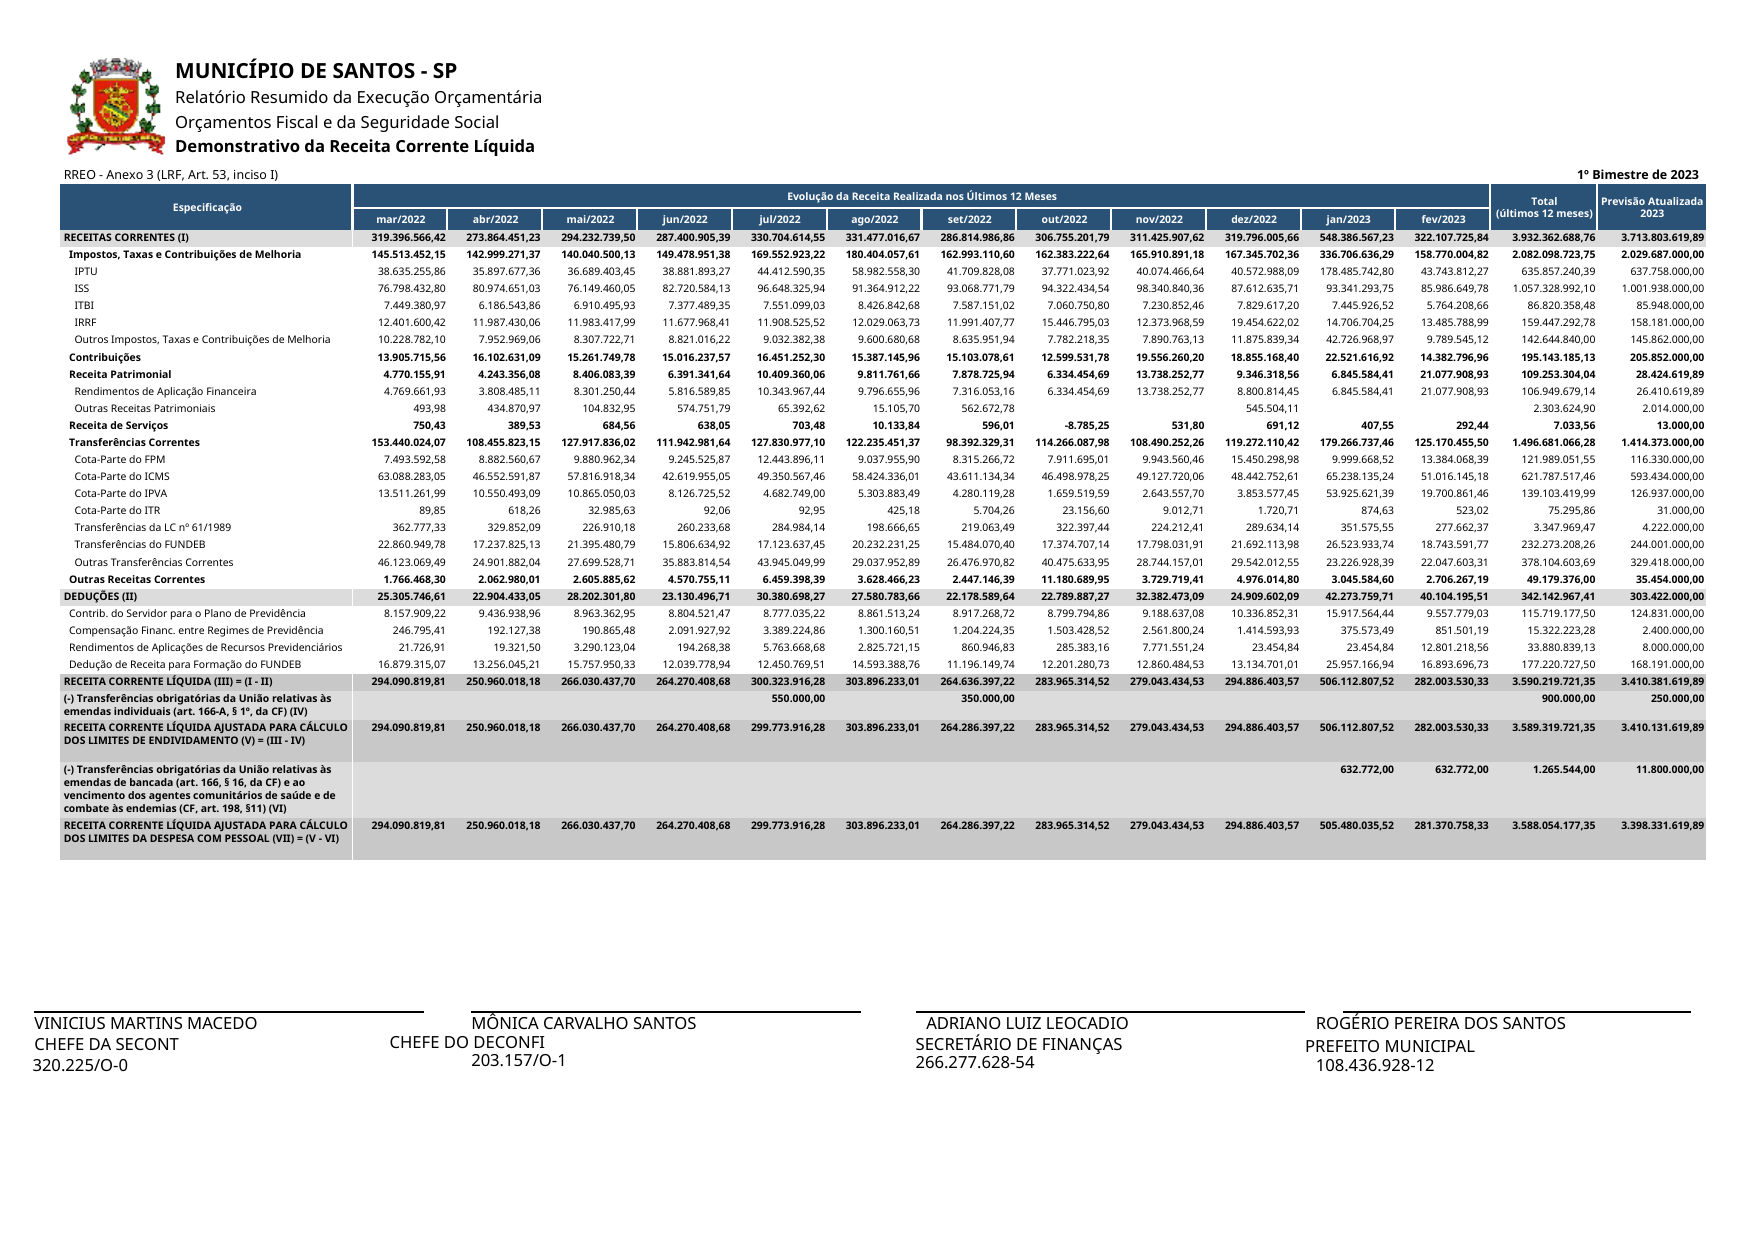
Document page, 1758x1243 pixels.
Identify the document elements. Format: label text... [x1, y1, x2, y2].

table_cell 11.677.968,41 [637, 315, 732, 332]
table_cell 7.033,56 [1490, 418, 1597, 435]
table_cell 4.682.749,00 [732, 486, 827, 503]
table_cell 86.820.358,48 [1490, 298, 1597, 315]
table_cell 2.447.146,39 [921, 571, 1016, 588]
table_cell 51.016.145,18 [1395, 469, 1490, 486]
table_cell 703,48 [732, 418, 827, 435]
table_cell [1016, 691, 1111, 720]
table_cell 282.003.530,33 [1395, 674, 1490, 691]
table_cell RECEITA CORRENTE LÍQUIDA (III) = (I - II) [60, 674, 352, 691]
table_cell 15.446.795,03 [1016, 315, 1111, 332]
table_cell 264.270.408,68 [637, 720, 732, 762]
table_cell ITBI [60, 298, 352, 315]
table_cell [1395, 691, 1490, 720]
table_cell 122.235.451,37 [827, 435, 921, 452]
table_cell 23.130.496,71 [637, 589, 732, 606]
table_cell 7.771.551,24 [1111, 640, 1206, 657]
table_cell 8.307.722,71 [542, 332, 637, 349]
table_cell 3.932.362.688,76 [1490, 230, 1597, 247]
table_header [80, 83, 92, 120]
table_cell 9.811.761,66 [827, 366, 921, 383]
table_cell [732, 762, 827, 818]
table_cell 7.551.099,03 [732, 298, 827, 315]
table_cell 1º Bimestre de 2023 [1510, 166, 1701, 184]
table_cell 10.133,84 [827, 418, 921, 435]
table_cell 21.395.480,79 [542, 537, 637, 554]
table_cell 7.829.617,20 [1206, 298, 1301, 315]
table_cell 362.777,33 [353, 520, 447, 537]
table_cell 1.503.428,52 [1016, 623, 1111, 640]
table_cell 40.074.466,64 [1111, 264, 1206, 281]
table_cell 8.777.035,22 [732, 606, 827, 623]
table_cell 8.799.794,86 [1016, 606, 1111, 623]
table_cell 3.590.219.721,35 [1490, 674, 1597, 691]
table_cell 15.387.145,96 [827, 349, 921, 366]
table_cell 11.800.000,00 [1597, 762, 1706, 818]
table_cell [542, 762, 637, 818]
table_cell 264.270.408,68 [637, 674, 732, 691]
table_cell 493,98 [353, 401, 447, 418]
table_cell 294.886.403,57 [1206, 674, 1301, 691]
table_cell 632.772,00 [1395, 762, 1490, 818]
table_cell 1.204.224,35 [921, 623, 1016, 640]
table_cell 94.322.434,54 [1016, 281, 1111, 298]
table_cell 319.796.005,66 [1206, 230, 1301, 247]
table_cell 2.029.687.000,00 [1597, 247, 1706, 264]
table_cell 1.414.373.000,00 [1597, 435, 1706, 452]
table_cell 96.648.325,94 [732, 281, 827, 298]
table_cell -8.785,25 [1016, 418, 1111, 435]
table_cell 378.104.603,69 [1490, 554, 1597, 571]
table_cell 24.901.882,04 [447, 554, 542, 571]
table_cell 219.063,49 [921, 520, 1016, 537]
table_cell 13.511.261,99 [353, 486, 447, 503]
table_cell IPTU [60, 264, 352, 281]
table_cell [1503, 166, 1510, 184]
table_cell [353, 691, 447, 720]
table_cell 21.077.908,93 [1395, 366, 1490, 383]
table_cell 21.726,91 [353, 640, 447, 657]
table_cell 145.862.000,00 [1597, 332, 1706, 349]
table_cell 294.886.403,57 [1206, 720, 1301, 762]
table_cell 9.436.938,96 [447, 606, 542, 623]
table_cell 13.000,00 [1597, 418, 1706, 435]
table_cell Transferências Correntes [60, 435, 352, 452]
table_cell 13.134.701,01 [1206, 657, 1301, 674]
table_cell 8.426.842,68 [827, 298, 921, 315]
table_cell 43.945.049,99 [732, 554, 827, 571]
table_cell 7.911.695,01 [1016, 452, 1111, 469]
table_cell 82.720.584,13 [637, 281, 732, 298]
table_cell 250.960.018,18 [447, 674, 542, 691]
table_cell 637.758.000,00 [1597, 264, 1706, 281]
table_cell 49.127.720,06 [1111, 469, 1206, 486]
table_cell 2.643.557,70 [1111, 486, 1206, 503]
table_cell 192.127,38 [447, 623, 542, 640]
table_cell 108.490.252,26 [1111, 435, 1206, 452]
table_cell 40.572.988,09 [1206, 264, 1301, 281]
table_cell 12.029.063,73 [827, 315, 921, 332]
table_cell 224.212,41 [1111, 520, 1206, 537]
table_cell 11.983.417,99 [542, 315, 637, 332]
table_cell [637, 691, 732, 720]
table_cell 9.557.779,03 [1395, 606, 1490, 623]
table_cell 2.303.624,90 [1490, 401, 1597, 418]
table_cell 9.789.545,12 [1395, 332, 1490, 349]
table_cell 49.350.567,46 [732, 469, 827, 486]
table_cell 545.504,11 [1206, 401, 1301, 418]
table_cell Orçamentos Fiscal e da Seguridade Social [172, 112, 1706, 136]
table_cell 375.573,49 [1301, 623, 1395, 640]
table_cell 92,06 [637, 503, 732, 520]
table_cell 140.040.500,13 [542, 247, 637, 264]
table_cell 264.286.397,22 [921, 720, 1016, 762]
table_cell 15.917.564,44 [1301, 606, 1395, 623]
table_cell 116.330.000,00 [1597, 452, 1706, 469]
table_cell 44.412.590,35 [732, 264, 827, 281]
table_cell 106.949.679,14 [1490, 384, 1597, 401]
table_cell 16.451.252,30 [732, 349, 827, 366]
table_cell 13.256.045,21 [447, 657, 542, 674]
table_cell 4.222.000,00 [1597, 520, 1706, 537]
table_cell 851.501,19 [1395, 623, 1490, 640]
table_cell 65.238.135,24 [1301, 469, 1395, 486]
table_cell 16.102.631,09 [447, 349, 542, 366]
table_cell [1206, 762, 1301, 818]
table_header [134, 59, 166, 136]
table_cell 178.485.742,80 [1301, 264, 1395, 281]
table_cell Previsão Atualizada 2023 [1598, 184, 1706, 230]
table_cell 250.000,00 [1597, 691, 1706, 720]
table_cell 15.450.298,98 [1206, 452, 1301, 469]
table_cell 750,43 [353, 418, 447, 435]
table_cell 17.123.637,45 [732, 537, 827, 554]
table_header [1701, 59, 1706, 87]
table_cell 25.957.166,94 [1301, 657, 1395, 674]
table_cell Outros Impostos, Taxas e Contribuições de Melhoria [60, 332, 352, 349]
table_cell [1111, 762, 1206, 818]
table_cell 1.720,71 [1206, 503, 1301, 520]
table_cell [921, 762, 1016, 818]
table_cell 425,18 [827, 503, 921, 520]
table_cell 121.989.051,55 [1490, 452, 1597, 469]
table_cell 574.751,79 [637, 401, 732, 418]
table_cell Contribuições [60, 349, 352, 366]
table_cell 22.860.949,78 [353, 537, 447, 554]
table_cell 162.993.110,60 [921, 247, 1016, 264]
table_cell [1301, 691, 1395, 720]
table_cell 7.587.151,02 [921, 298, 1016, 315]
table_cell nov/2022 [1112, 209, 1205, 230]
table_cell 294.886.403,57 [1206, 818, 1301, 860]
table_cell 9.880.962,34 [542, 452, 637, 469]
table_cell 8.406.083,39 [542, 366, 637, 383]
table_cell 506.112.807,52 [1301, 720, 1395, 762]
table_cell 523,02 [1395, 503, 1490, 520]
table_cell 158.770.004,82 [1395, 247, 1490, 264]
table_cell Dedução de Receita para Formação do FUNDEB [60, 657, 352, 674]
table_cell 264.270.408,68 [637, 818, 732, 860]
table_cell 13.738.252,77 [1111, 384, 1206, 401]
table_header [166, 59, 172, 166]
table_cell 23.156,60 [1016, 503, 1111, 520]
table_cell 179.266.737,46 [1301, 435, 1395, 452]
table_cell [1395, 401, 1490, 418]
table_cell 9.188.637,08 [1111, 606, 1206, 623]
table_cell Cota-Parte do ICMS [60, 469, 352, 486]
table_cell 139.103.419,99 [1490, 486, 1597, 503]
table_cell 109.253.304,04 [1490, 366, 1597, 383]
table_cell 15.484.070,40 [921, 537, 1016, 554]
table_cell 7.782.218,35 [1016, 332, 1111, 349]
table_cell 250.960.018,18 [447, 818, 542, 860]
table_cell 13.738.252,77 [1111, 366, 1206, 383]
table_cell 40.475.633,95 [1016, 554, 1111, 571]
table_cell [1016, 401, 1111, 418]
table_cell 18.743.591,77 [1395, 537, 1490, 554]
table_cell (-) Transferências obrigatórias da União relativas às emendas de bancada (art. 166, § 16, da CF) e ao vencimento dos agentes comunitários de saúde e de combate às endemias (CF, art. 198, §11) (VI) [60, 762, 352, 818]
table_cell 14.706.704,25 [1301, 315, 1395, 332]
table_cell 165.910.891,18 [1111, 247, 1206, 264]
table_cell 232.273.208,26 [1490, 537, 1597, 554]
table_cell mar/2022 [354, 209, 446, 230]
table_cell 194.268,38 [637, 640, 732, 657]
table_cell 31.000,00 [1597, 503, 1706, 520]
table_cell 548.386.567,23 [1301, 230, 1395, 247]
table_cell 15.261.749,78 [542, 349, 637, 366]
table_cell Relatório Resumido da Execução Orçamentária [172, 88, 1575, 112]
table_cell 205.852.000,00 [1597, 349, 1706, 366]
table_cell 25.305.746,61 [353, 589, 447, 606]
table_cell 281.370.758,33 [1395, 818, 1490, 860]
table_cell 8.963.362,95 [542, 606, 637, 623]
table_cell [637, 762, 732, 818]
table_cell 306.755.201,79 [1016, 230, 1111, 247]
table_cell 531,80 [1111, 418, 1206, 435]
table_cell 85.948.000,00 [1597, 298, 1706, 315]
table_cell 289.634,14 [1206, 520, 1301, 537]
table_cell dez/2022 [1207, 209, 1300, 230]
table_cell 26.523.933,74 [1301, 537, 1395, 554]
table_cell 2.400.000,00 [1597, 623, 1706, 640]
table_cell 331.477.016,67 [827, 230, 921, 247]
table_cell 226.910,18 [542, 520, 637, 537]
table_cell [827, 691, 921, 720]
table_cell 19.321,50 [447, 640, 542, 657]
table_cell DEDUÇÕES (II) [60, 589, 352, 606]
table_cell 91.364.912,22 [827, 281, 921, 298]
table_cell 35.454.000,00 [1597, 571, 1706, 588]
table_cell 244.001.000,00 [1597, 537, 1706, 554]
table_cell 115.719.177,50 [1490, 606, 1597, 623]
table_cell 195.143.185,13 [1490, 349, 1597, 366]
table_cell 1.496.681.066,28 [1490, 435, 1597, 452]
table_cell 8.821.016,22 [637, 332, 732, 349]
table_cell RECEITA CORRENTE LÍQUIDA AJUSTADA PARA CÁLCULO DOS LIMITES DE ENDIVIDAMENTO (V) = (III - IV) [60, 720, 352, 762]
table_cell 6.334.454,69 [1016, 366, 1111, 383]
table_cell [1301, 401, 1395, 418]
table_cell 1.265.544,00 [1490, 762, 1597, 818]
table_cell 12.443.896,11 [732, 452, 827, 469]
table_cell 17.374.707,14 [1016, 537, 1111, 554]
table_cell 294.090.819,81 [353, 720, 447, 762]
table_cell 43.743.812,27 [1395, 264, 1490, 281]
table_cell 12.201.280,73 [1016, 657, 1111, 674]
table_cell [1016, 762, 1111, 818]
table_cell 58.982.558,30 [827, 264, 921, 281]
table_cell 4.570.755,11 [637, 571, 732, 588]
table_cell 177.220.727,50 [1490, 657, 1597, 674]
table_cell 10.343.967,44 [732, 384, 827, 401]
table_cell 5.763.668,68 [732, 640, 827, 657]
table_cell 53.925.621,39 [1301, 486, 1395, 503]
table_cell 9.032.382,38 [732, 332, 827, 349]
table_cell 89,85 [353, 503, 447, 520]
table_cell 266.030.437,70 [542, 818, 637, 860]
table_cell 2.825.721,15 [827, 640, 921, 657]
table_cell 4.243.356,08 [447, 366, 542, 383]
table_cell 350.000,00 [921, 691, 1016, 720]
table_cell 8.804.521,47 [637, 606, 732, 623]
table_cell 4.769.661,93 [353, 384, 447, 401]
table_cell [1575, 79, 1701, 97]
table_cell 22.789.887,27 [1016, 589, 1111, 606]
table_cell 860.946,83 [921, 640, 1016, 657]
table_cell 8.315.266,72 [921, 452, 1016, 469]
table_cell 5.816.589,85 [637, 384, 732, 401]
table_cell 6.845.584,41 [1301, 384, 1395, 401]
table_cell 35.883.814,54 [637, 554, 732, 571]
table_cell 246.795,41 [353, 623, 447, 640]
table_cell Compensação Financ. entre Regimes de Previdência [60, 623, 352, 640]
table_cell Transferências da LC nº 61/1989 [60, 520, 352, 537]
table_cell 260.233,68 [637, 520, 732, 537]
table_cell 283.965.314,52 [1016, 818, 1111, 860]
table_cell 2.091.927,92 [637, 623, 732, 640]
table_cell 8.861.513,24 [827, 606, 921, 623]
table_cell 10.865.050,03 [542, 486, 637, 503]
table_cell 40.104.195,51 [1395, 589, 1490, 606]
table_cell 8.157.909,22 [353, 606, 447, 623]
table_cell 10.550.493,09 [447, 486, 542, 503]
table_cell 294.090.819,81 [353, 818, 447, 860]
table_cell 329.852,09 [447, 520, 542, 537]
table_cell [1701, 88, 1706, 112]
table_cell 23.226.928,39 [1301, 554, 1395, 571]
table_cell 41.709.828,08 [921, 264, 1016, 281]
table_cell 283.965.314,52 [1016, 674, 1111, 691]
table_cell 24.909.602,09 [1206, 589, 1301, 606]
table_cell 277.662,37 [1395, 520, 1490, 537]
table_cell 180.404.057,61 [827, 247, 921, 264]
table_cell [447, 691, 542, 720]
table_cell 294.090.819,81 [353, 674, 447, 691]
table_cell 11.875.839,34 [1206, 332, 1301, 349]
table_cell [66, 157, 166, 166]
table_cell 6.186.543,86 [447, 298, 542, 315]
table_cell 5.303.883,49 [827, 486, 921, 503]
table_cell 169.552.923,22 [732, 247, 827, 264]
table_cell Contrib. do Servidor para o Plano de Previdência [60, 606, 352, 623]
table_cell 92,95 [732, 503, 827, 520]
table_cell 3.045.584,60 [1301, 571, 1395, 588]
table_cell 618,26 [447, 503, 542, 520]
table_cell 9.999.668,52 [1301, 452, 1395, 469]
table_cell 114.266.087,98 [1016, 435, 1111, 452]
table_cell 300.323.916,28 [732, 674, 827, 691]
table_cell 124.831.000,00 [1597, 606, 1706, 623]
table_cell 145.513.452,15 [353, 247, 447, 264]
table_cell 23.454,84 [1301, 640, 1395, 657]
table_cell Cota-Parte do FPM [60, 452, 352, 469]
table_cell 22.047.603,31 [1395, 554, 1490, 571]
table_cell [1701, 166, 1706, 184]
table_cell 8.126.725,52 [637, 486, 732, 503]
table_cell 111.942.981,64 [637, 435, 732, 452]
table_cell 46.498.978,25 [1016, 469, 1111, 486]
table_cell 303.896.233,01 [827, 720, 921, 762]
table_cell 28.424.619,89 [1597, 366, 1706, 383]
table_cell 142.644.840,00 [1490, 332, 1597, 349]
table_cell 3.853.577,45 [1206, 486, 1301, 503]
table_cell 7.445.926,52 [1301, 298, 1395, 315]
table_cell 108.455.823,15 [447, 435, 542, 452]
table_cell 7.060.750,80 [1016, 298, 1111, 315]
table_cell 638,05 [637, 418, 732, 435]
table_cell 33.880.839,13 [1490, 640, 1597, 657]
table_cell 7.952.969,06 [447, 332, 542, 349]
table_cell 158.181.000,00 [1597, 315, 1706, 332]
table_cell 8.635.951,94 [921, 332, 1016, 349]
table_cell 4.280.119,28 [921, 486, 1016, 503]
table_cell jan/2023 [1302, 209, 1394, 230]
table_cell 550.000,00 [732, 691, 827, 720]
table_cell 14.382.796,96 [1395, 349, 1490, 366]
table_cell jun/2022 [638, 209, 731, 230]
table_cell 8.301.250,44 [542, 384, 637, 401]
table_cell 75.295,86 [1490, 503, 1597, 520]
table_cell 126.937.000,00 [1597, 486, 1706, 503]
table_cell 19.700.861,46 [1395, 486, 1490, 503]
table_cell 10.336.852,31 [1206, 606, 1301, 623]
table_cell 9.943.560,46 [1111, 452, 1206, 469]
table_cell 7.493.592,58 [353, 452, 447, 469]
table_cell 303.422.000,00 [1597, 589, 1706, 606]
table_cell 6.459.398,39 [732, 571, 827, 588]
table_cell 13.384.068,39 [1395, 452, 1490, 469]
table_cell 900.000,00 [1490, 691, 1597, 720]
table_cell mai/2022 [543, 209, 636, 230]
table_cell 1.001.938.000,00 [1597, 281, 1706, 298]
table_header [91, 123, 100, 131]
table_cell 13.485.788,99 [1395, 315, 1490, 332]
table_cell Especificação [60, 184, 351, 230]
table_cell 2.605.885,62 [542, 571, 637, 588]
table_cell 153.440.024,07 [353, 435, 447, 452]
table_cell Rendimentos de Aplicação Financeira [60, 384, 352, 401]
table_cell 3.347.969,47 [1490, 520, 1597, 537]
table_cell 7.878.725,94 [921, 366, 1016, 383]
table_cell 14.593.388,76 [827, 657, 921, 674]
table_cell 12.599.531,78 [1016, 349, 1111, 366]
table_cell 3.389.224,86 [732, 623, 827, 640]
table_cell 3.290.123,04 [542, 640, 637, 657]
table_cell 28.202.301,80 [542, 589, 637, 606]
table_cell 506.112.807,52 [1301, 674, 1395, 691]
table_header MUNICÍPIO DE SANTOS - SP [172, 59, 1575, 87]
table_cell 2.082.098.723,75 [1490, 247, 1597, 264]
table_cell 287.400.905,39 [637, 230, 732, 247]
table_cell 17.237.825,13 [447, 537, 542, 554]
table_cell 2.062.980,01 [447, 571, 542, 588]
table_cell 635.857.240,39 [1490, 264, 1597, 281]
table_cell 322.107.725,84 [1395, 230, 1490, 247]
table_cell 3.729.719,41 [1111, 571, 1206, 588]
table_cell 168.191.000,00 [1597, 657, 1706, 674]
table_cell 3.628.466,23 [827, 571, 921, 588]
table_cell Cota-Parte do IPVA [60, 486, 352, 503]
table_cell 9.245.525,87 [637, 452, 732, 469]
table_cell 3.410.131.619,89 [1597, 720, 1706, 762]
table_cell 5.704,26 [921, 503, 1016, 520]
table_cell 11.196.149,74 [921, 657, 1016, 674]
table_cell 149.478.951,38 [637, 247, 732, 264]
table_cell [447, 762, 542, 818]
table_cell 10.409.360,06 [732, 366, 827, 383]
table_cell 4.770.155,91 [353, 366, 447, 383]
table_cell 16.893.696,73 [1395, 657, 1490, 674]
table_header [132, 123, 140, 131]
table_cell ISS [60, 281, 352, 298]
table_cell 15.806.634,92 [637, 537, 732, 554]
table_cell 98.340.840,36 [1111, 281, 1206, 298]
table_cell 1.414.593,93 [1206, 623, 1301, 640]
table_cell 311.425.907,62 [1111, 230, 1206, 247]
table_cell 42.619.955,05 [637, 469, 732, 486]
table_cell 21.077.908,93 [1395, 384, 1490, 401]
table_cell 299.773.916,28 [732, 818, 827, 860]
table_cell Outras Receitas Correntes [60, 571, 352, 588]
table_cell 32.382.473,09 [1111, 589, 1206, 606]
table_cell 303.896.233,01 [827, 674, 921, 691]
table_cell 125.170.455,50 [1395, 435, 1490, 452]
table_cell 93.068.771,79 [921, 281, 1016, 298]
table_cell 21.692.113,98 [1206, 537, 1301, 554]
table_cell 7.316.053,16 [921, 384, 1016, 401]
table_cell 12.373.968,59 [1111, 315, 1206, 332]
table_cell 38.881.893,27 [637, 264, 732, 281]
table_cell 279.043.434,53 [1111, 720, 1206, 762]
table_cell 85.986.649,78 [1395, 281, 1490, 298]
table_header [66, 59, 166, 157]
table_cell 9.012,71 [1111, 503, 1206, 520]
table_cell 322.397,44 [1016, 520, 1111, 537]
table_cell 11.180.689,95 [1016, 571, 1111, 588]
table_cell Outras Transferências Correntes [60, 554, 352, 571]
table_cell 13.905.715,56 [353, 349, 447, 366]
table_cell 10.228.782,10 [353, 332, 447, 349]
table_cell 65.392,62 [732, 401, 827, 418]
table_cell [1111, 401, 1206, 418]
table_cell 3.713.803.619,89 [1597, 230, 1706, 247]
table_cell 15.322.223,28 [1490, 623, 1597, 640]
table_cell 9.796.655,96 [827, 384, 921, 401]
table_cell 42.726.968,97 [1301, 332, 1395, 349]
table_cell 283.965.314,52 [1016, 720, 1111, 762]
table_cell RECEITA CORRENTE LÍQUIDA AJUSTADA PARA CÁLCULO DOS LIMITES DA DESPESA COM PESSOAL (VII) = (V - VI) [60, 818, 352, 860]
table_cell 2.561.800,24 [1111, 623, 1206, 640]
table_cell 16.879.315,07 [353, 657, 447, 674]
table_cell 119.272.110,42 [1206, 435, 1301, 452]
table_cell 1.057.328.992,10 [1490, 281, 1597, 298]
table_cell ago/2022 [828, 209, 920, 230]
table_cell [353, 762, 447, 818]
table_cell 127.830.977,10 [732, 435, 827, 452]
table_cell 6.910.495,93 [542, 298, 637, 315]
table_cell 407,55 [1301, 418, 1395, 435]
table_cell 593.434.000,00 [1597, 469, 1706, 486]
table_cell 351.575,55 [1301, 520, 1395, 537]
table_cell Receita Patrimonial [60, 366, 352, 383]
table_cell 250.960.018,18 [447, 720, 542, 762]
table_cell 26.410.619,89 [1597, 384, 1706, 401]
table_cell 22.521.616,92 [1301, 349, 1395, 366]
table_cell 12.860.484,53 [1111, 657, 1206, 674]
table_cell 284.984,14 [732, 520, 827, 537]
table_cell 159.447.292,78 [1490, 315, 1597, 332]
table_cell 874,63 [1301, 503, 1395, 520]
table_cell 273.864.451,23 [447, 230, 542, 247]
table_cell 2.706.267,19 [1395, 571, 1490, 588]
table_cell 3.588.054.177,35 [1490, 818, 1597, 860]
table_cell 264.636.397,22 [921, 674, 1016, 691]
table_cell 9.037.955,90 [827, 452, 921, 469]
table_cell 7.449.380,97 [353, 298, 447, 315]
table_cell 505.480.035,52 [1301, 818, 1395, 860]
table_cell 15.105,70 [827, 401, 921, 418]
table_cell 87.612.635,71 [1206, 281, 1301, 298]
table_cell 279.043.434,53 [1111, 818, 1206, 860]
table_cell 12.801.218,56 [1395, 640, 1490, 657]
table_cell 18.855.168,40 [1206, 349, 1301, 366]
table_cell 329.418.000,00 [1597, 554, 1706, 571]
table_cell 28.744.157,01 [1111, 554, 1206, 571]
table_cell [1575, 97, 1701, 112]
table_cell 266.030.437,70 [542, 674, 637, 691]
table_cell 6.391.341,64 [637, 366, 732, 383]
table_cell out/2022 [1017, 209, 1110, 230]
table_cell [542, 691, 637, 720]
table_cell 15.757.950,33 [542, 657, 637, 674]
table_cell 279.043.434,53 [1111, 674, 1206, 691]
table_cell Receita de Serviços [60, 418, 352, 435]
table_cell 29.037.952,89 [827, 554, 921, 571]
table_cell 294.232.739,50 [542, 230, 637, 247]
table_cell 37.771.023,92 [1016, 264, 1111, 281]
table_cell 596,01 [921, 418, 1016, 435]
table_cell 5.764.208,66 [1395, 298, 1490, 315]
table_cell (-) Transferências obrigatórias da União relativas às emendas individuais (art. 166-A, § 1º, da CF) (IV) [60, 691, 352, 720]
table_cell 27.580.783,66 [827, 589, 921, 606]
table_cell 11.991.407,77 [921, 315, 1016, 332]
table_cell 57.816.918,34 [542, 469, 637, 486]
table_cell 1.766.468,30 [353, 571, 447, 588]
table_cell 49.179.376,00 [1490, 571, 1597, 588]
table_cell 434.870,97 [447, 401, 542, 418]
table_cell abr/2022 [448, 209, 541, 230]
table_cell 19.556.260,20 [1111, 349, 1206, 366]
table_cell 48.442.752,61 [1206, 469, 1301, 486]
table_cell 12.450.769,51 [732, 657, 827, 674]
table_cell 1.659.519,59 [1016, 486, 1111, 503]
table_cell 7.377.489,35 [637, 298, 732, 315]
table_cell 319.396.566,42 [353, 230, 447, 247]
table_cell 264.286.397,22 [921, 818, 1016, 860]
table_cell 76.798.432,80 [353, 281, 447, 298]
table_cell 3.398.331.619,89 [1597, 818, 1706, 860]
table_cell [827, 762, 921, 818]
table_cell 282.003.530,33 [1395, 720, 1490, 762]
table_cell 22.904.433,05 [447, 589, 542, 606]
table_cell 17.798.031,91 [1111, 537, 1206, 554]
table_cell 9.600.680,68 [827, 332, 921, 349]
table_cell 15.016.237,57 [637, 349, 732, 366]
table_cell 8.000.000,00 [1597, 640, 1706, 657]
table_cell 36.689.403,45 [542, 264, 637, 281]
table_cell jul/2022 [733, 209, 826, 230]
table_cell set/2022 [923, 209, 1015, 230]
table_cell 35.897.677,36 [447, 264, 542, 281]
table_cell 20.232.231,25 [827, 537, 921, 554]
table_cell [1206, 691, 1301, 720]
table_cell 8.917.268,72 [921, 606, 1016, 623]
table_cell fev/2023 [1396, 209, 1489, 230]
table_cell 98.392.329,31 [921, 435, 1016, 452]
table_cell 23.454,84 [1206, 640, 1301, 657]
table_cell 3.589.319.721,35 [1490, 720, 1597, 762]
table_cell 8.882.560,67 [447, 452, 542, 469]
table_cell 286.814.986,86 [921, 230, 1016, 247]
table_cell 562.672,78 [921, 401, 1016, 418]
table_cell 46.552.591,87 [447, 469, 542, 486]
table_cell 6.334.454,69 [1016, 384, 1111, 401]
table_cell 19.454.622,02 [1206, 315, 1301, 332]
table_cell 3.808.485,11 [447, 384, 542, 401]
table_cell 1.300.160,51 [827, 623, 921, 640]
table_cell 104.832,95 [542, 401, 637, 418]
table_cell 336.706.636,29 [1301, 247, 1395, 264]
table_header [60, 59, 66, 166]
table_cell Total (últimos 12 meses) [1491, 184, 1596, 230]
table_cell Rendimentos de Aplicações de Recursos Previdenciários [60, 640, 352, 657]
table_cell 30.380.698,27 [732, 589, 827, 606]
table_cell 7.230.852,46 [1111, 298, 1206, 315]
table_cell 303.896.233,01 [827, 818, 921, 860]
table_cell 63.088.283,05 [353, 469, 447, 486]
table_cell Demonstrativo da Receita Corrente Líquida [172, 136, 1706, 160]
table_cell 266.030.437,70 [542, 720, 637, 762]
table_cell 29.542.012,55 [1206, 554, 1301, 571]
table_cell [172, 160, 1706, 166]
table_cell 167.345.702,36 [1206, 247, 1301, 264]
table_cell 46.123.069,49 [353, 554, 447, 571]
table_cell 43.611.134,34 [921, 469, 1016, 486]
table_cell 190.865,48 [542, 623, 637, 640]
table_cell 2.014.000,00 [1597, 401, 1706, 418]
table_cell 162.383.222,64 [1016, 247, 1111, 264]
table_cell 198.666,65 [827, 520, 921, 537]
table_cell RREO - Anexo 3 (LRF, Art. 53, inciso I) [60, 166, 1503, 183]
table_cell [1111, 691, 1206, 720]
table_cell 691,12 [1206, 418, 1301, 435]
table_cell 22.178.589,64 [921, 589, 1016, 606]
table_cell 127.917.836,02 [542, 435, 637, 452]
table_cell 93.341.293,75 [1301, 281, 1395, 298]
table_cell Cota-Parte do ITR [60, 503, 352, 520]
table_cell 292,44 [1395, 418, 1490, 435]
table_header [140, 83, 152, 119]
table_cell 621.787.517,46 [1490, 469, 1597, 486]
table_cell 76.149.460,05 [542, 281, 637, 298]
table_cell 15.103.078,61 [921, 349, 1016, 366]
table_cell 6.845.584,41 [1301, 366, 1395, 383]
table_cell 12.401.600,42 [353, 315, 447, 332]
table_cell 3.410.381.619,89 [1597, 674, 1706, 691]
table_cell 11.987.430,06 [447, 315, 542, 332]
table_cell RECEITAS CORRENTES (I) [60, 230, 352, 247]
table_header [1575, 59, 1701, 77]
table_cell 11.908.525,52 [732, 315, 827, 332]
table_cell 4.976.014,80 [1206, 571, 1301, 588]
table_cell 389,53 [447, 418, 542, 435]
table_cell Outras Receitas Patrimoniais [60, 401, 352, 418]
table_cell 26.476.970,82 [921, 554, 1016, 571]
table_cell 42.273.759,71 [1301, 589, 1395, 606]
table_cell 58.424.336,01 [827, 469, 921, 486]
table_cell Impostos, Taxas e Contribuições de Melhoria [60, 247, 352, 264]
table_cell 7.890.763,13 [1111, 332, 1206, 349]
table_cell 632.772,00 [1301, 762, 1395, 818]
table_cell 142.999.271,37 [447, 247, 542, 264]
table_cell 342.142.967,41 [1490, 589, 1597, 606]
table_cell 8.800.814,45 [1206, 384, 1301, 401]
table_cell IRRF [60, 315, 352, 332]
table_cell 285.383,16 [1016, 640, 1111, 657]
table_cell 27.699.528,71 [542, 554, 637, 571]
table_cell 330.704.614,55 [732, 230, 827, 247]
table_cell 38.635.255,86 [353, 264, 447, 281]
table_cell Transferências do FUNDEB [60, 537, 352, 554]
table_cell 684,56 [542, 418, 637, 435]
table_cell 12.039.778,94 [637, 657, 732, 674]
table_cell 9.346.318,56 [1206, 366, 1301, 383]
table_cell 32.985,63 [542, 503, 637, 520]
table_cell Evolução da Receita Realizada nos Últimos 12 Meses [354, 184, 1489, 207]
table_cell 299.773.916,28 [732, 720, 827, 762]
table_cell 80.974.651,03 [447, 281, 542, 298]
